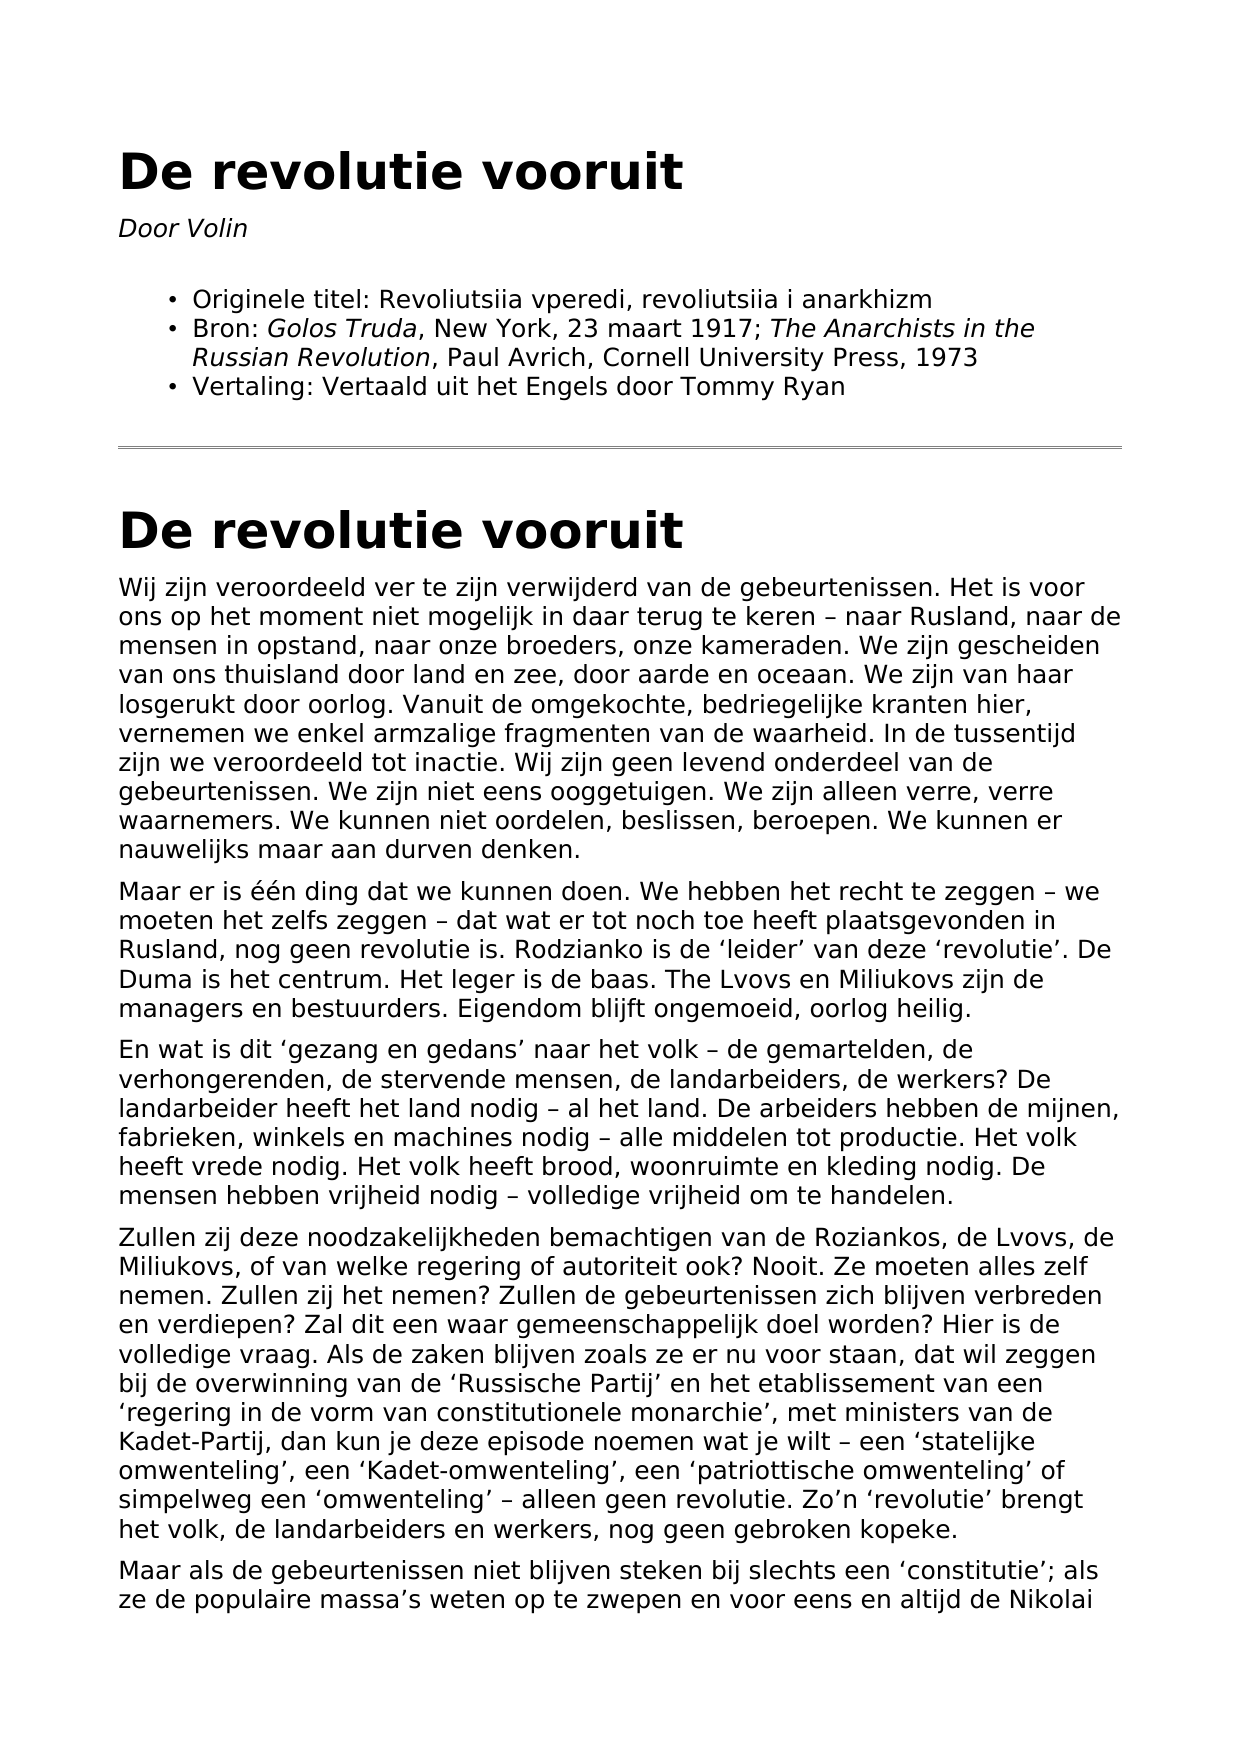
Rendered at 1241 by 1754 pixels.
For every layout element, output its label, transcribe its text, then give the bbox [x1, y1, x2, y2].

subtitle De revolutie vooruit [118, 502, 1122, 561]
text Maar er is één ding dat we kunnen doen. We hebben het recht te zeggen – we moeten het zelfs zeggen – dat wat er tot noch toe heeft plaatsgevonden in Rusland, nog geen revolutie is. Rodzianko is de ‘leider’ van deze ‘revolutie’. De Duma is het centrum. Het leger is de baas. The Lvovs en Miliukovs zijn de managers en bestuurders. Eigendom blijft ongemoeid, oorlog heilig. [118, 877, 1122, 1023]
text Door Volin [118, 214, 1122, 243]
list Vertaling: Vertaald uit het Engels door Tommy Ryan [177, 372, 1122, 402]
text En wat is dit ‘gezang en gedans’ naar het volk – de gemartelden, de verhongerenden, de stervende mensen, de landarbeiders, de werkers? De landarbeider heeft het land nodig – al het land. De arbeiders hebben de mijnen, fabrieken, winkels en machines nodig – alle middelen tot productie. Het volk heeft vrede nodig. Het volk heeft brood, woonruimte en kleding nodig. De mensen hebben vrijheid nodig – volledige vrijheid om te handelen. [118, 1036, 1122, 1211]
text Maar als de gebeurtenissen niet blijven steken bij slechts een ‘constitutie’; als ze de populaire massa’s weten op te zwepen en voor eens en altijd de Nikolai [118, 1557, 1122, 1615]
list Originele titel: Revoliutsiia vperedi, revoliutsiia i anarkhizm [177, 285, 1122, 314]
text Wij zijn veroordeeld ver te zijn verwijderd van de gebeurtenissen. Het is voor ons op het moment niet mogelijk in daar terug te keren – naar Rusland, naar de mensen in opstand, naar onze broeders, onze kameraden. We zijn gescheiden van ons thuisland door land en zee, door aarde en oceaan. We zijn van haar losgerukt door oorlog. Vanuit de omgekochte, bedriegelijke kranten hier, vernemen we enkel armzalige fragmenten van de waarheid. In de tussentijd zijn we veroordeeld tot inactie. Wij zijn geen levend onderdeel van de gebeurtenissen. We zijn niet eens ooggetuigen. We zijn alleen verre, verre waarnemers. We kunnen niet oordelen, beslissen, beroepen. We kunnen er nauwelijks maar aan durven denken. [118, 573, 1122, 865]
subtitle De revolutie vooruit [118, 143, 1122, 201]
list Bron: Golos Truda, New York, 23 maart 1917; The Anarchists in the Russian Revolution, Paul Avrich, Cornell University Press, 1973 [177, 314, 1122, 372]
text Zullen zij deze noodzakelijkheden bemachtigen van de Roziankos, de Lvovs, de Miliukovs, of van welke regering of autoriteit ook? Nooit. Ze moeten alles zelf nemen. Zullen zij het nemen? Zullen de gebeurtenissen zich blijven verbreden en verdiepen? Zal dit een waar gemeenschappelijk doel worden? Hier is de volledige vraag. Als de zaken blijven zoals ze er nu voor staan, dat wil zeggen bij de overwinning van de ‘Russische Partij’ en het etablissement van een ‘regering in de vorm van constitutionele monarchie’, met ministers van de Kadet-Partij, dan kun je deze episode noemen wat je wilt – een ‘statelijke omwenteling’, een ‘Kadet-omwenteling’, een ‘patriottische omwenteling’ of simpelweg een ‘omwenteling’ – alleen geen revolutie. Zo’n ‘revolutie’ brengt het volk, de landarbeiders en werkers, nog geen gebroken kopeke. [118, 1223, 1122, 1544]
